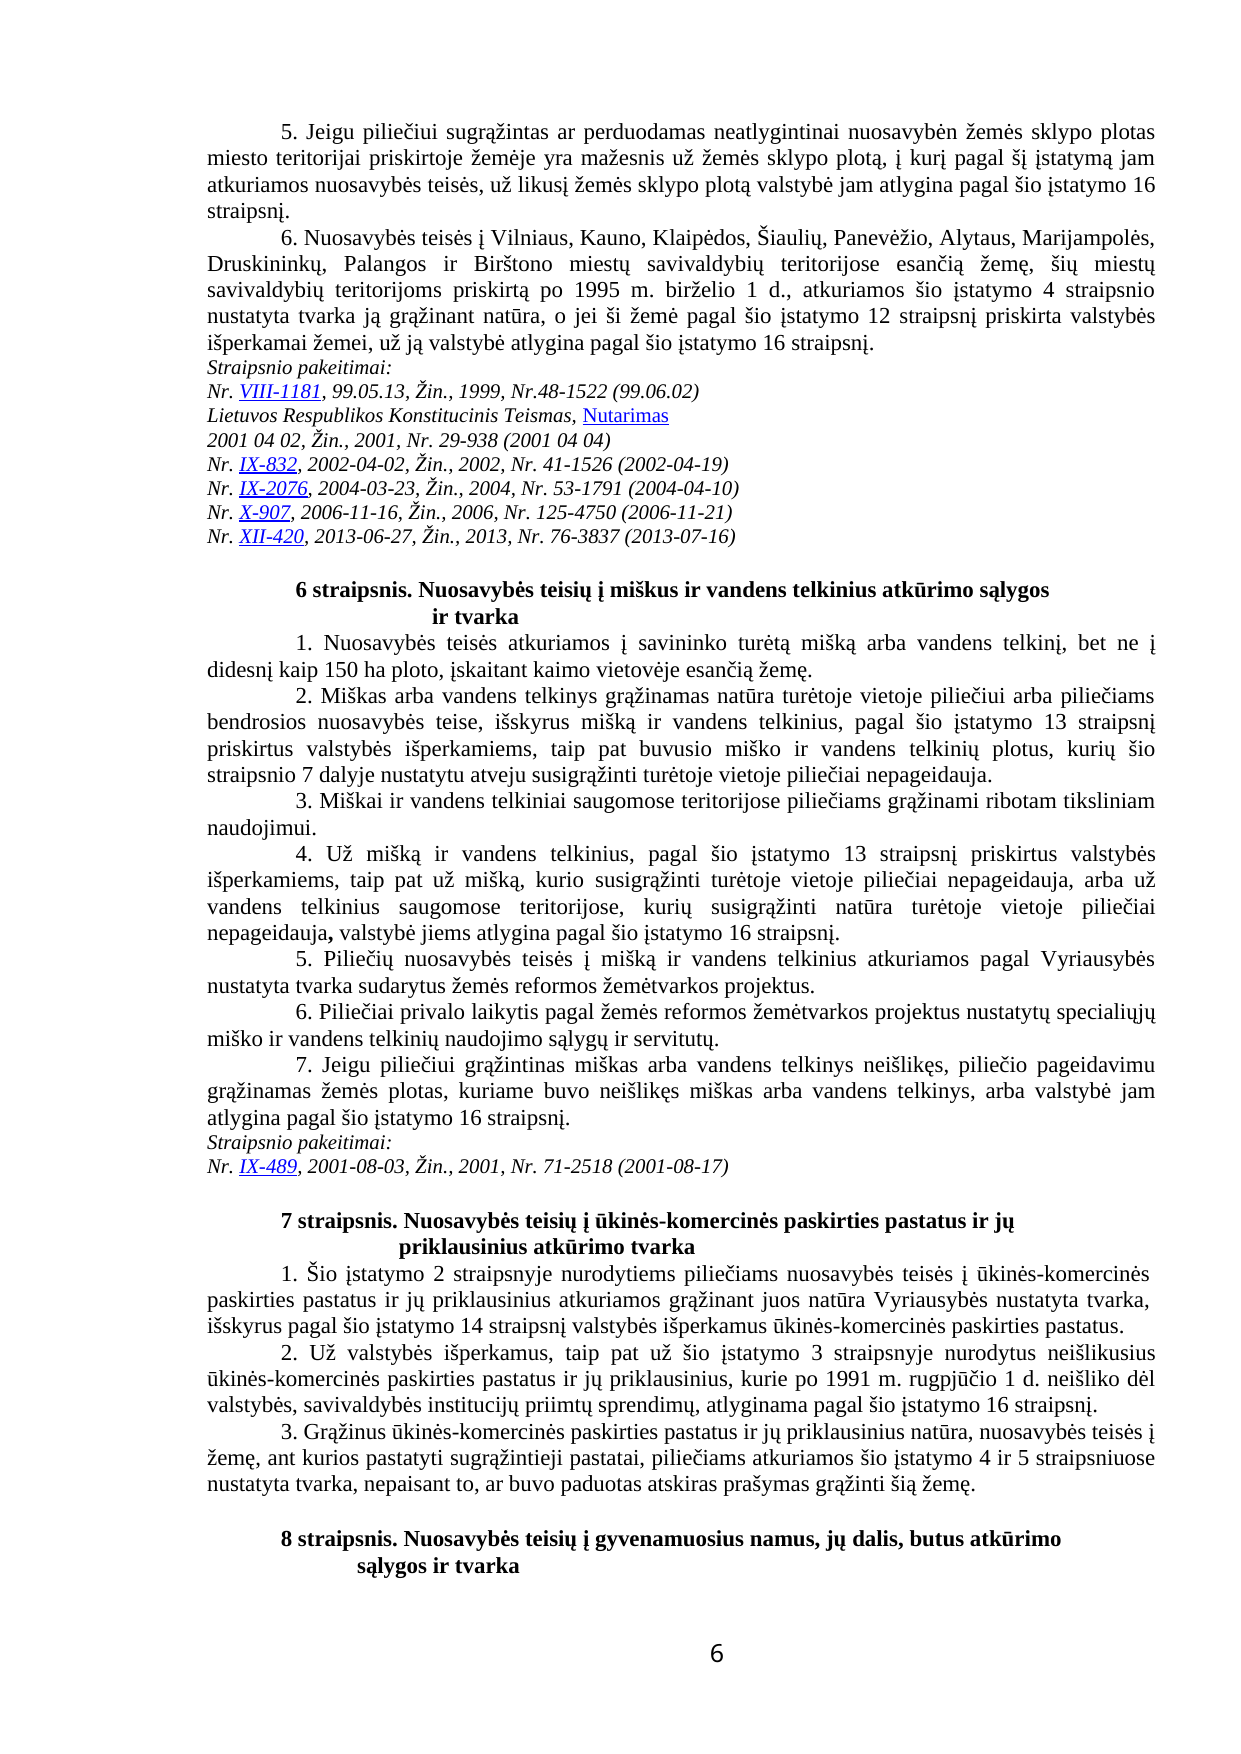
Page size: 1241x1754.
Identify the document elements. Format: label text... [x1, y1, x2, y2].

text Nr. XII-420, 2013-06-27, Žin., 2013, Nr. 76-3837 (2013-07-16) [207, 524, 1152, 548]
text 2001 04 02, Žin., 2001, Nr. 29-938 (2001 04 04) [207, 427, 1152, 452]
text 4. Už mišką ir vandens telkinius, pagal šio įstatymo 13 straipsnį priskirtus valstybės išperkamiems, taip pat už mišką, kurio susigrąžinti turėtoje vietoje piliečiai nepageidauja, arba už vandens telkinius saugomose teritorijose, kurių susigrąžinti natūra turėtoje vietoje piliečiai nepageidauja, valstybė jiems atlygina pagal šio įstatymo 16 straipsnį. [207, 840, 1157, 946]
text Nr. VIII-1181, 99.05.13, Žin., 1999, Nr.48-1522 (99.06.02) [207, 379, 1152, 403]
text 6. Nuosavybės teisės į Vilniaus, Kauno, Klaipėdos, Šiaulių, Panevėžio, Alytaus, Marijampolės, Druskininkų, Palangos ir Birštono miestų savivaldybių teritorijose esančią žemę, šių miestų savivaldybių teritorijoms priskirtą po 1995 m. birželio 1 d., atkuriamos šio įstatymo 4 straipsnio nustatyta tvarka ją grąžinant natūra, o jei ši žemė pagal šio įstatymo 12 straipsnį priskirta valstybės išperkamai žemei, už ją valstybė atlygina pagal šio įstatymo 16 straipsnį. [207, 223, 1157, 355]
text 1. Šio įstatymo 2 straipsnyje nurodytiems piliečiams nuosavybės teisės į ūkinės-komercinės paskirties pastatus ir jų priklausinius atkuriamos grąžinant juos natūra Vyriausybės nustatyta tvarka, išskyrus pagal šio įstatymo 14 straipsnį valstybės išperkamus ūkinės-komercinės paskirties pastatus. [207, 1259, 1152, 1339]
text priklausinius atkūrimo tvarka [357, 1233, 1157, 1259]
text 5. Jeigu piliečiui sugrąžintas ar perduodamas neatlygintinai nuosavybėn žemės sklypo plotas miesto teritorijai priskirtoje žemėje yra mažesnis už žemės sklypo plotą, į kurį pagal šį įstatymą jam atkuriamos nuosavybės teisės, už likusį žemės sklypo plotą valstybė jam atlygina pagal šio įstatymo 16 straipsnį. [207, 118, 1157, 223]
text 3. Grąžinus ūkinės-komercinės paskirties pastatus ir jų priklausinius natūra, nuosavybės teisės į žemę, ant kurios pastatyti sugrąžintieji pastatai, piliečiams atkuriamos šio įstatymo 4 ir 5 straipsniuose nustatyta tvarka, nepaisant to, ar buvo paduotas atskiras prašymas grąžinti šią žemę. [207, 1418, 1157, 1497]
text 2. Už valstybės išperkamus, taip pat už šio įstatymo 3 straipsnyje nurodytus neišlikusius ūkinės-komercinės paskirties pastatus ir jų priklausinius, kurie po 1991 m. rugpjūčio 1 d. neišliko dėl valstybės, savivaldybės institucijų priimtų sprendimų, atlyginama pagal šio įstatymo 16 straipsnį. [207, 1339, 1157, 1418]
text ir tvarka [343, 603, 1157, 629]
text Lietuvos Respublikos Konstitucinis Teismas, Nutarimas [207, 403, 1152, 427]
text Nr. IX-832, 2002-04-02, Žin., 2002, Nr. 41-1526 (2002-04-19) [207, 452, 1152, 476]
text 6. Piliečiai privalo laikytis pagal žemės reformos žemėtvarkos projektus nustatytų specialiųjų miško ir vandens telkinių naudojimo sąlygų ir servitutų. [207, 998, 1157, 1051]
text 8 straipsnis. Nuosavybės teisių į gyvenamuosius namus, jų dalis, butus atkūrimo [207, 1526, 1157, 1552]
text Nr. IX-489, 2001-08-03, Žin., 2001, Nr. 71-2518 (2001-08-17) [207, 1154, 1152, 1178]
text 5. Piliečių nuosavybės teisės į mišką ir vandens telkinius atkuriamos pagal Vyriausybės nustatyta tvarka sudarytus žemės reformos žemėtvarkos projektus. [207, 946, 1157, 998]
text sąlygos ir tvarka [207, 1552, 1157, 1578]
text 7. Jeigu piliečiui grąžintinas miškas arba vandens telkinys neišlikęs, piliečio pageidavimu grąžinamas žemės plotas, kuriame buvo neišlikęs miškas arba vandens telkinys, arba valstybė jam atlygina pagal šio įstatymo 16 straipsnį. [207, 1051, 1157, 1130]
text 3. Miškai ir vandens telkiniai saugomose teritorijose piliečiams grąžinami ribotam tiksliniam naudojimui. [207, 787, 1157, 840]
text 7 straipsnis. Nuosavybės teisių į ūkinės-komercinės paskirties pastatus ir jų [207, 1207, 1157, 1233]
text 2. Miškas arba vandens telkinys grąžinamas natūra turėtoje vietoje piliečiui arba piliečiams bendrosios nuosavybės teise, išskyrus mišką ir vandens telkinius, pagal šio įstatymo 13 straipsnį priskirtus valstybės išperkamiems, taip pat buvusio miško ir vandens telkinių plotus, kurių šio straipsnio 7 dalyje nustatytu atveju susigrąžinti turėtoje vietoje piliečiai nepageidauja. [207, 682, 1157, 787]
text Nr. X-907, 2006-11-16, Žin., 2006, Nr. 125-4750 (2006-11-21) [207, 500, 1152, 524]
text Straipsnio pakeitimai: [207, 1130, 1157, 1154]
text 1. Nuosavybės teisės atkuriamos į savininko turėtą mišką arba vandens telkinį, bet ne į didesnį kaip 150 ha ploto, įskaitant kaimo vietovėje esančią žemę. [207, 629, 1157, 682]
text Nr. IX-2076, 2004-03-23, Žin., 2004, Nr. 53-1791 (2004-04-10) [207, 476, 1152, 500]
text 6 straipsnis. Nuosavybės teisių į miškus ir vandens telkinius atkūrimo sąlygos [207, 577, 1157, 603]
text Straipsnio pakeitimai: [207, 355, 1157, 379]
